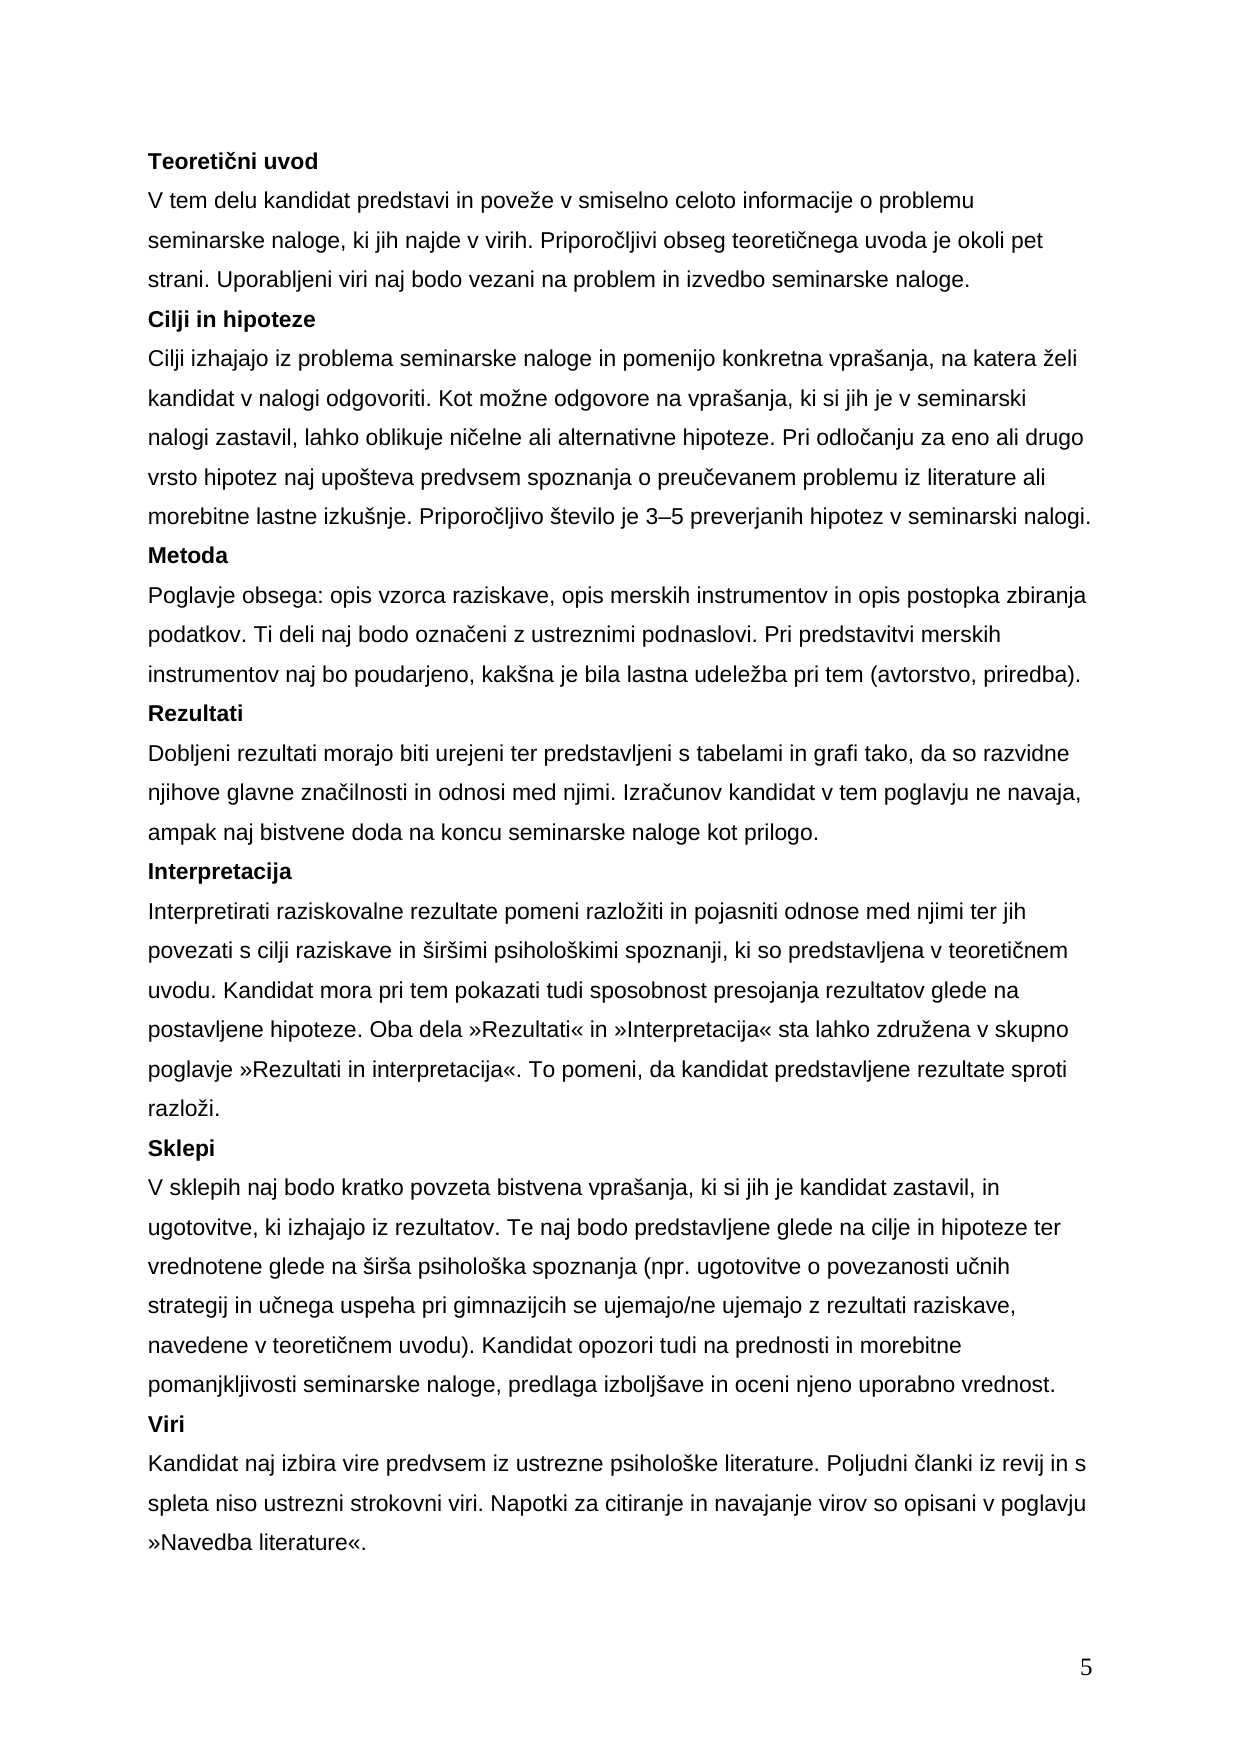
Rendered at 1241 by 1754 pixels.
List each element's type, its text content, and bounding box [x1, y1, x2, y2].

text V sklepih naj bodo kratko povzeta bistvena vprašanja, ki si jih je kandidat zastavil, in ugotovitve, ki izhajajo iz rezultatov. Te naj bodo predstavljene glede na cilje in hipoteze ter vrednotene glede na širša psihološka spoznanja (npr. ugotovitve o povezanosti učnih strategij in učnega uspeha pri gimnazijcih se ujemajo/ne ujemajo z rezultati raziskave, navedene v teoretičnem uvodu). Kandidat opozori tudi na prednosti in morebitne pomanjkljivosti seminarske naloge, predlaga izboljšave in oceni njeno uporabno vrednost. [148, 1174, 1093, 1398]
text Interpretirati raziskovalne rezultate pomeni razložiti in pojasniti odnose med njimi ter jih povezati s cilji raziskave in širšimi psihološkimi spoznanji, ki so predstavljena v teoretičnem uvodu. Kandidat mora pri tem pokazati tudi sposobnost presojanja rezultatov glede na postavljene hipoteze. Oba dela »Rezultati« in »Interpretacija« sta lahko združena v skupno poglavje »Rezultati in interpretacija«. To pomeni, da kandidat predstavljene rezultate sproti razloži. [148, 898, 1093, 1121]
text Poglavje obsega: opis vzorca raziskave, opis merskih instrumentov in opis postopka zbiranja podatkov. Ti deli naj bodo označeni z ustreznimi podnaslovi. Pri predstavitvi merskih instrumentov naj bo poudarjeno, kakšna je bila lastna udeležba pri tem (avtorstvo, priredba). [148, 582, 1093, 687]
text vrsto hipotez naj upošteva predvsem spoznanja o preučevanem problemu iz literature ali morebitne lastne izkušnje. Priporočljivo število je 3–5 preverjanih hipotez v seminarski nalogi. [148, 463, 1093, 529]
text Cilji in hipoteze [148, 306, 1093, 332]
text Dobljeni rezultati morajo biti urejeni ter predstavljeni s tabelami in grafi tako, da so razvidne njihove glavne značilnosti in odnosi med njimi. Izračunov kandidat v tem poglavju ne navaja, ampak naj bistvene doda na koncu seminarske naloge kot prilogo. [148, 740, 1093, 845]
text Metoda [148, 542, 1093, 569]
text Teoretični uvod [148, 148, 1093, 174]
text Rezultati [148, 700, 1093, 727]
text Interpretacija [148, 858, 1093, 884]
text Viri [148, 1411, 1093, 1437]
text Sklepi [148, 1134, 1093, 1161]
text Kandidat naj izbira vire predvsem iz ustrezne psihološke literature. Poljudni članki iz revij in s spleta niso ustrezni strokovni viri. Napotki za citiranje in navajanje virov so opisani v poglavju »Navedba literature«. [148, 1450, 1093, 1556]
text V tem delu kandidat predstavi in poveže v smiselno celoto informacije o problemu seminarske naloge, ki jih najde v virih. Priporočljivi obseg teoretičnega uvoda je okoli pet strani. Uporabljeni viri naj bodo vezani na problem in izvedbo seminarske naloge. [148, 187, 1093, 292]
text Cilji izhajajo iz problema seminarske naloge in pomenijo konkretna vprašanja, na katera želi kandidat v nalogi odgovoriti. Kot možne odgovore na vprašanja, ki si jih je v seminarski nalogi zastavil, lahko oblikuje ničelne ali alternativne hipoteze. Pri odločanju za eno ali drugo [148, 345, 1093, 450]
